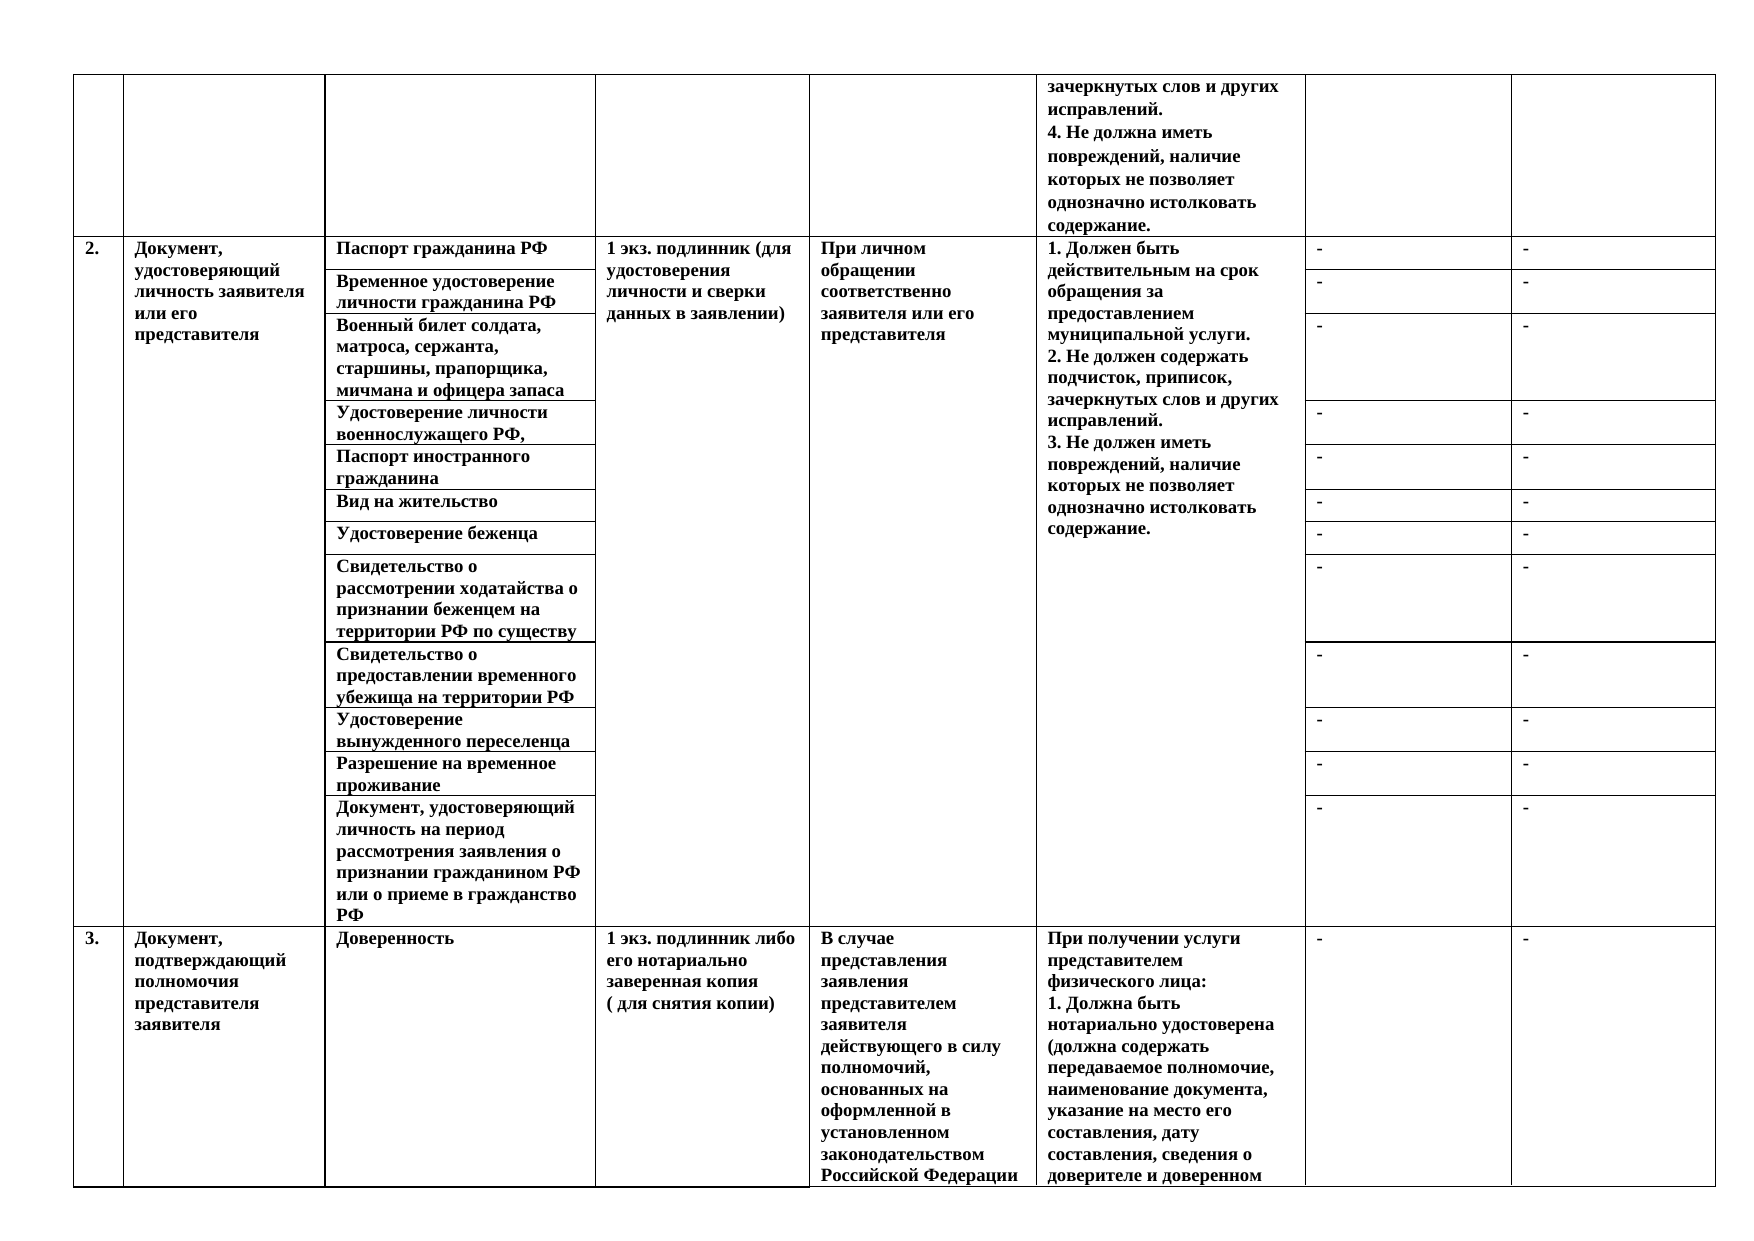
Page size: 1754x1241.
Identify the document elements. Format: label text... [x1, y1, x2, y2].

table_cell - [1512, 401, 1715, 444]
table_cell - [1512, 708, 1715, 751]
table_cell [74, 75, 123, 236]
table_cell - [1512, 522, 1715, 554]
table_cell При получении услуги представителем физического лица: 1. Должна быть нотариально удостоверена (должна содержать передаваемое полномочие, наименование документа, указание на место его составления, дату составления, сведения о доверителе и доверенном [1036, 927, 1305, 1186]
table_cell Удостоверение беженца [326, 522, 595, 554]
table_cell Паспорт иностранного гражданина [326, 445, 595, 488]
table_cell - [1306, 708, 1511, 751]
table_cell 1 экз. подлинник (для удостоверения личности и сверки данных в заявлении) [596, 237, 809, 926]
table_cell - [1511, 927, 1715, 1186]
table_cell Доверенность [326, 927, 595, 1186]
table_cell В случае представления заявления представителем заявителя действующего в силу полномочий, основанных на оформленной в установленном законодательством Российской Федерации [810, 927, 1036, 1186]
table_cell - [1512, 237, 1715, 269]
table_cell [326, 75, 595, 236]
table_cell - [1306, 643, 1511, 707]
table_cell Военный билет солдата, матроса, сержанта, старшины, прапорщика, мичмана и офицера запаса [326, 314, 595, 400]
table_cell Свидетельство о рассмотрении ходатайства о признании беженцем на территории РФ по существу [326, 555, 595, 641]
table_cell 1 экз. подлинник либо его нотариально заверенная копия ( для снятия копии) [596, 927, 809, 1186]
table_cell [1512, 75, 1715, 236]
table_cell Удостоверение вынужденного переселенца [326, 708, 595, 751]
table_cell - [1305, 927, 1511, 1186]
table_cell - [1512, 490, 1715, 521]
table_cell 3. [74, 927, 123, 1186]
table_cell Документ, подтверждающий полномочия представителя заявителя [124, 927, 324, 1186]
table_cell - [1306, 237, 1511, 269]
table_cell - [1512, 555, 1715, 641]
table_cell Разрешение на временное проживание [326, 752, 595, 795]
table_cell - [1306, 796, 1511, 926]
table_cell - [1512, 445, 1715, 488]
table_cell - [1306, 270, 1511, 313]
table_cell [124, 75, 324, 236]
table_cell - [1306, 445, 1511, 488]
table_cell - [1512, 752, 1715, 795]
table_cell Удостоверение личности военнослужащего РФ, [326, 401, 595, 444]
table_cell - [1306, 314, 1511, 400]
table_cell Вид на жительство [326, 490, 595, 521]
table_cell зачеркнутых слов и других исправлений. 4. Не должна иметь повреждений, наличие которых не позволяет однозначно истолковать содержание. [1037, 75, 1305, 236]
table_cell [810, 75, 1036, 236]
table_cell [596, 75, 809, 236]
table_cell - [1306, 490, 1511, 521]
table_cell - [1306, 522, 1511, 554]
table_cell Временное удостоверение личности гражданина РФ [326, 270, 595, 313]
table_cell 1. Должен быть действительным на срок обращения за предоставлением муниципальной услуги. 2. Не должен содержать подчисток, приписок, зачеркнутых слов и других исправлений. 3. Не должен иметь повреждений, наличие которых не позволяет однозначно истолковать содержание. [1037, 237, 1305, 926]
table_cell Свидетельство о предоставлении временного убежища на территории РФ [326, 643, 595, 707]
table_cell - [1512, 314, 1715, 400]
table_cell При личном обращении соответственно заявителя или его представителя [810, 237, 1036, 926]
table_cell - [1306, 752, 1511, 795]
table_cell Документ, удостоверяющий личность на период рассмотрения заявления о признании гражданином РФ или о приеме в гражданство РФ [326, 796, 595, 926]
table_cell - [1306, 555, 1511, 641]
table_cell - [1512, 796, 1715, 926]
table_cell - [1512, 270, 1715, 313]
table_cell [1306, 75, 1511, 236]
table_cell - [1306, 401, 1511, 444]
table_cell 2. [74, 237, 123, 926]
table_cell Документ, удостоверяющий личность заявителя или его представителя [124, 237, 324, 926]
table_cell - [1512, 643, 1715, 707]
table_cell Паспорт гражданина РФ [326, 237, 595, 269]
